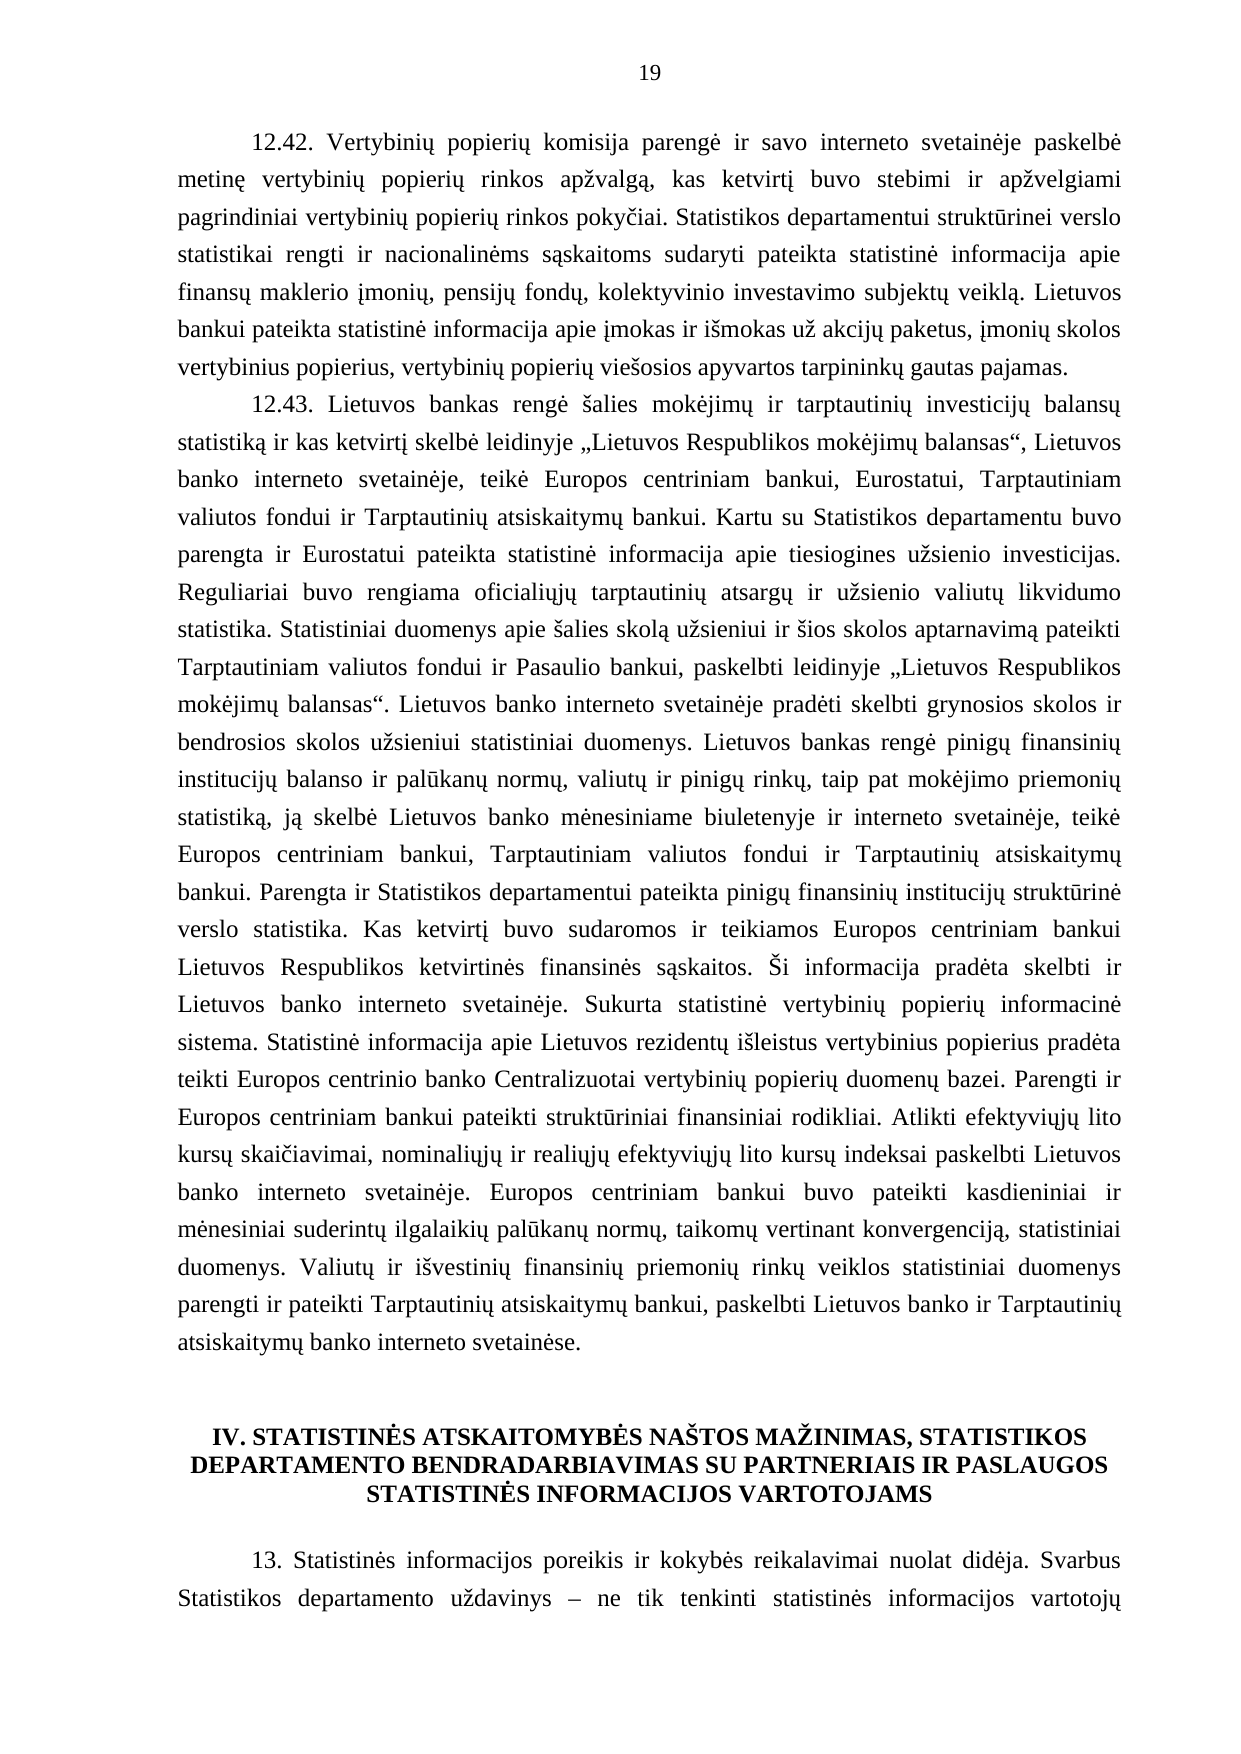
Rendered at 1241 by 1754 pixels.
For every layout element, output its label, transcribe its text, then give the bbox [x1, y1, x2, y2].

text 12.42. Vertybinių popierių komisija parengė ir savo interneto svetainėje paskelbė metinę vertybinių popierių rinkos apžvalgą, kas ketvirtį buvo stebimi ir apžvelgiami pagrindiniai vertybinių popierių rinkos pokyčiai. Statistikos departamentui struktūrinei verslo statistikai rengti ir nacionalinėms sąskaitoms sudaryti pateikta statistinė informacija apie finansų maklerio įmonių, pensijų fondų, kolektyvinio investavimo subjektų veiklą. Lietuvos bankui pateikta statistinė informacija apie įmokas ir išmokas už akcijų paketus, įmonių skolos vertybinius popierius, vertybinių popierių viešosios apyvartos tarpininkų gautas pajamas. [177, 118, 1122, 381]
text 12.43. Lietuvos bankas rengė šalies mokėjimų ir tarptautinių investicijų balansų statistiką ir kas ketvirtį skelbė leidinyje „Lietuvos Respublikos mokėjimų balansas“, Lietuvos banko interneto svetainėje, teikė Europos centriniam bankui, Eurostatui, Tarptautiniam valiutos fondui ir Tarptautinių atsiskaitymų bankui. Kartu su Statistikos departamentu buvo parengta ir Eurostatui pateikta statistinė informacija apie tiesiogines užsienio investicijas. Reguliariai buvo rengiama oficialiųjų tarptautinių atsargų ir užsienio valiutų likvidumo statistika. Statistiniai duomenys apie šalies skolą užsieniui ir šios skolos aptarnavimą pateikti Tarptautiniam valiutos fondui ir Pasaulio bankui, paskelbti leidinyje „Lietuvos Respublikos mokėjimų balansas“. Lietuvos banko interneto svetainėje pradėti skelbti grynosios skolos ir bendrosios skolos užsieniui statistiniai duomenys. Lietuvos bankas rengė pinigų finansinių institucijų balanso ir palūkanų normų, valiutų ir pinigų rinkų, taip pat mokėjimo priemonių statistiką, ją skelbė Lietuvos banko mėnesiniame biuletenyje ir interneto svetainėje, teikė Europos centriniam bankui, Tarptautiniam valiutos fondui ir Tarptautinių atsiskaitymų bankui. Parengta ir Statistikos departamentui pateikta pinigų finansinių institucijų struktūrinė verslo statistika. Kas ketvirtį buvo sudaromos ir teikiamos Europos centriniam bankui Lietuvos Respublikos ketvirtinės finansinės sąskaitos. Ši informacija pradėta skelbti ir Lietuvos banko interneto svetainėje. Sukurta statistinė vertybinių popierių informacinė sistema. Statistinė informacija apie Lietuvos rezidentų išleistus vertybinius popierius pradėta teikti Europos centrinio banko Centralizuotai vertybinių popierių duomenų bazei. Parengti ir Europos centriniam bankui pateikti struktūriniai finansiniai rodikliai. Atlikti efektyviųjų lito kursų skaičiavimai, nominaliųjų ir realiųjų efektyviųjų lito kursų indeksai paskelbti Lietuvos banko interneto svetainėje. Europos centriniam bankui buvo pateikti kasdieniniai ir mėnesiniai suderintų ilgalaikių palūkanų normų, taikomų vertinant konvergenciją, statistiniai duomenys. Valiutų ir išvestinių finansinių priemonių rinkų veiklos statistiniai duomenys parengti ir pateikti Tarptautinių atsiskaitymų bankui, paskelbti Lietuvos banko ir Tarptautinių atsiskaitymų banko interneto svetainėse. [177, 381, 1122, 1356]
text 13. Statistinės informacijos poreikis ir kokybės reikalavimai nuolat didėja. Svarbus Statistikos departamento uždavinys – ne tik tenkinti statistinės informacijos vartotojų [177, 1537, 1122, 1612]
text IV. STATISTINĖS ATSKAITOMYBĖS NAŠTOS MAŽINIMAS, STATISTIKOS DEPARTAMENTO BENDRADARBIAVIMAS SU PARTNERIAIS IR PASLAUGOS STATISTINĖS INFORMACIJOS VARTOTOJAMS [177, 1422, 1122, 1508]
